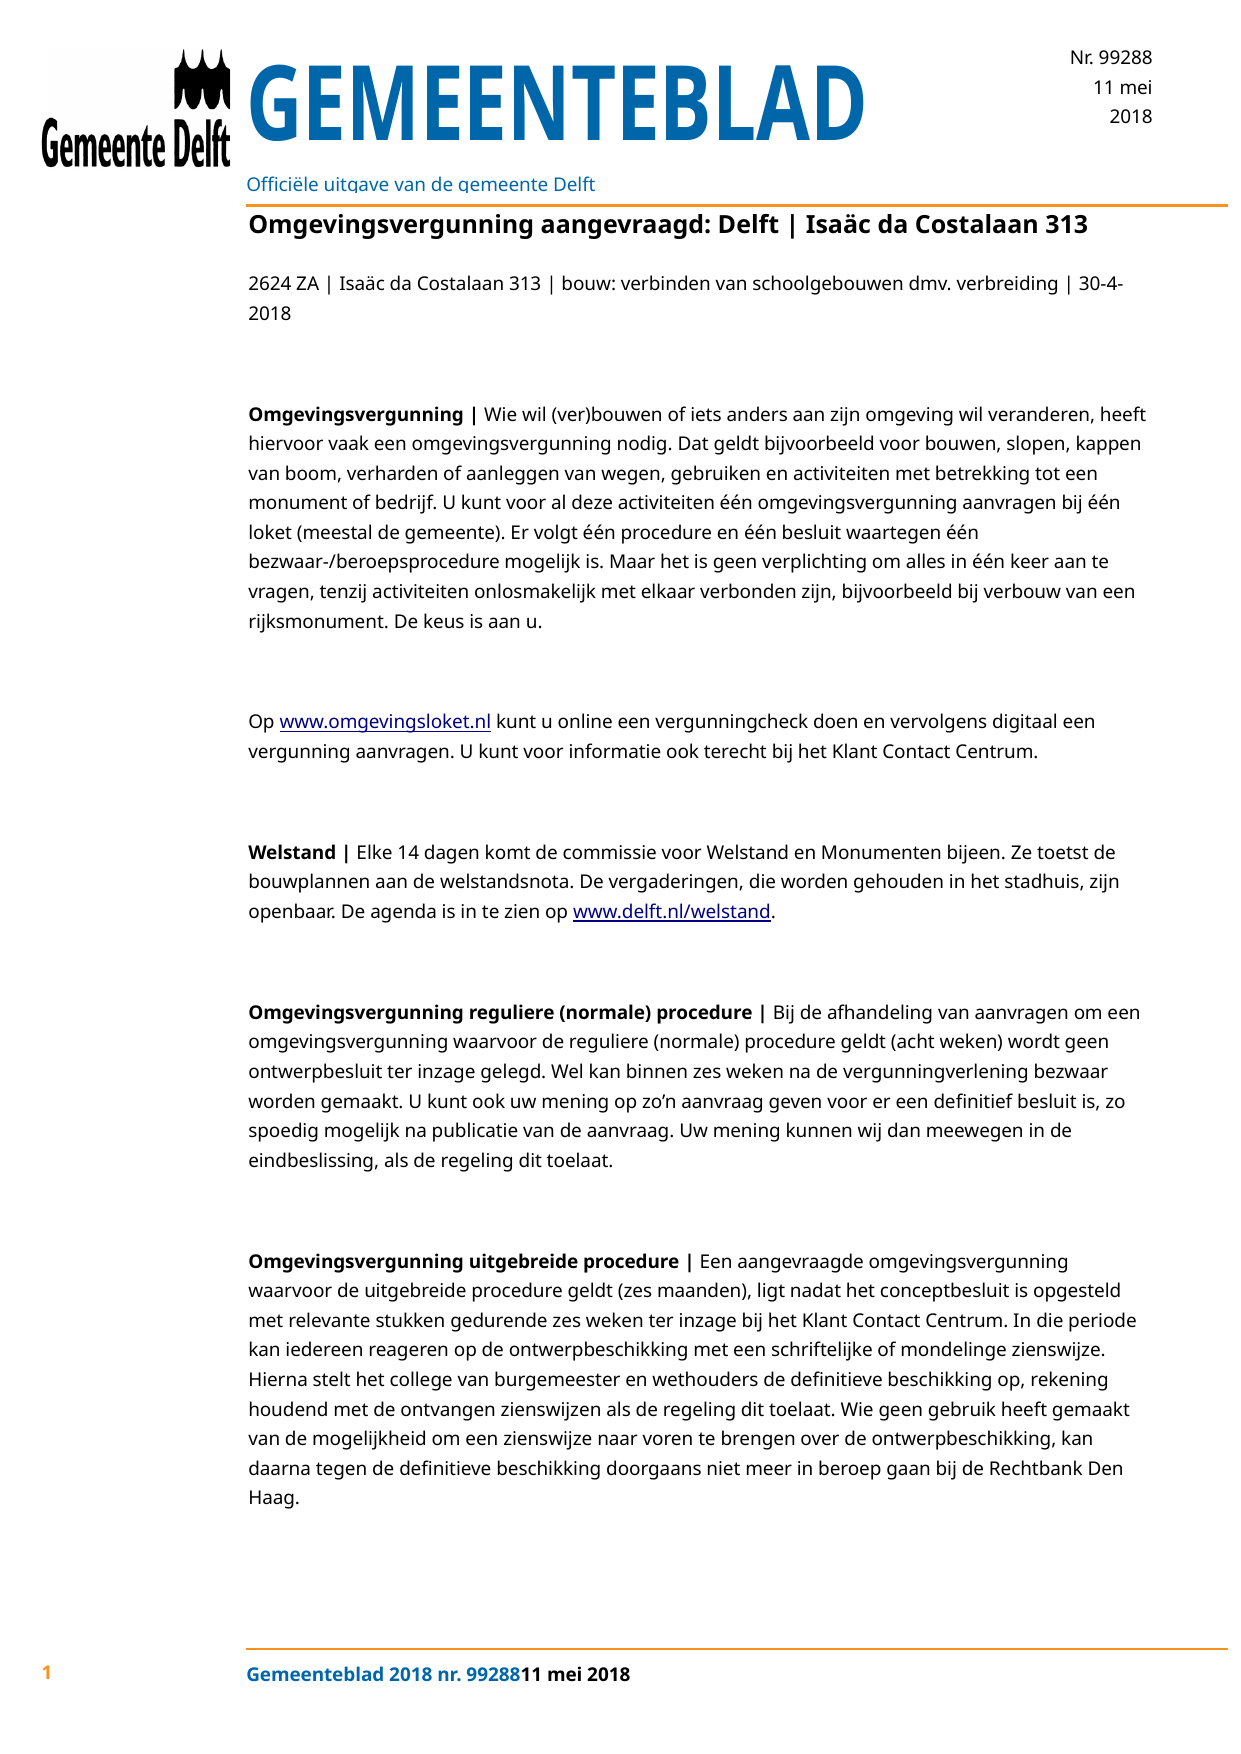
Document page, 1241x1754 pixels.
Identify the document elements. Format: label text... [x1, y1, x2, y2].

text 2624 ZA | Isaäc da Costalaan 313 | bouw: verbinden van schoolgebouwen dmv. verbreiding | 30-4-2018 [248, 270, 1152, 326]
picture [41, 47, 231, 172]
text Welstand | Elke 14 dagen komt de commissie voor Welstand en Monumenten bijeen. Ze toetst de bouwplannen aan de welstandsnota. De vergaderingen, die worden gehouden in het stadhuis, zijn openbaar. De agenda is in te zien op www.delft.nl/welstand. [248, 839, 1152, 924]
text Omgevingsvergunning aangevraagd: Delft | Isaäc da Costalaan 313 [248, 207, 1152, 241]
text Omgevingsvergunning | Wie wil (ver)bouwen of iets anders aan zijn omgeving wil veranderen, heeft hiervoor vaak een omgevingsvergunning nodig. Dat geldt bijvoorbeeld voor bouwen, slopen, kappen van boom, verharden of aanleggen van wegen, gebruiken en activiteiten met betrekking tot een monument of bedrijf. U kunt voor al deze activiteiten één omgevingsvergunning aanvragen bij één loket (meestal de gemeente). Er volgt één procedure en één besluit waartegen één bezwaar-/beroepsprocedure mogelijk is. Maar het is geen verplichting om alles in één keer aan te vragen, tenzij activiteiten onlosmakelijk met elkaar verbonden zijn, bijvoorbeeld bij verbouw van een rijksmonument. De keus is aan u. [248, 401, 1152, 633]
text Omgevingsvergunning reguliere (normale) procedure | Bij de afhandeling van aanvragen om een omgevingsvergunning waarvoor de reguliere (normale) procedure geldt (acht weken) wordt geen ontwerpbesluit ter inzage gelegd. Wel kan binnen zes weken na de vergunningverlening bezwaar worden gemaakt. U kunt ook uw mening op zo’n aanvraag geven voor er een definitief besluit is, zo spoedig mogelijk na publicatie van de aanvraag. Uw mening kunnen wij dan meewegen in de eindbeslissing, als de regeling dit toelaat. [248, 999, 1152, 1173]
text Omgevingsvergunning uitgebreide procedure | Een aangevraagde omgevingsvergunning waarvoor de uitgebreide procedure geldt (zes maanden), ligt nadat het conceptbesluit is opgesteld met relevante stukken gedurende zes weken ter inzage bij het Klant Contact Centrum. In die periode kan iedereen reageren op de ontwerpbeschikking met een schriftelijke of mondelinge zienswijze. Hierna stelt het college van burgemeester en wethouders de definitieve beschikking op, rekening houdend met de ontvangen zienswijzen als de regeling dit toelaat. Wie geen gebruik heeft gemaakt van de mogelijkheid om een zienswijze naar voren te brengen over de ontwerpbeschikking, kan daarna tegen de definitieve beschikking doorgaans niet meer in beroep gaan bij de Rechtbank Den Haag. [248, 1248, 1152, 1510]
text Op www.omgevingsloket.nl kunt u online een vergunningcheck doen en vervolgens digitaal een vergunning aanvragen. U kunt voor informatie ook terecht bij het Klant Contact Centrum. [248, 709, 1152, 764]
